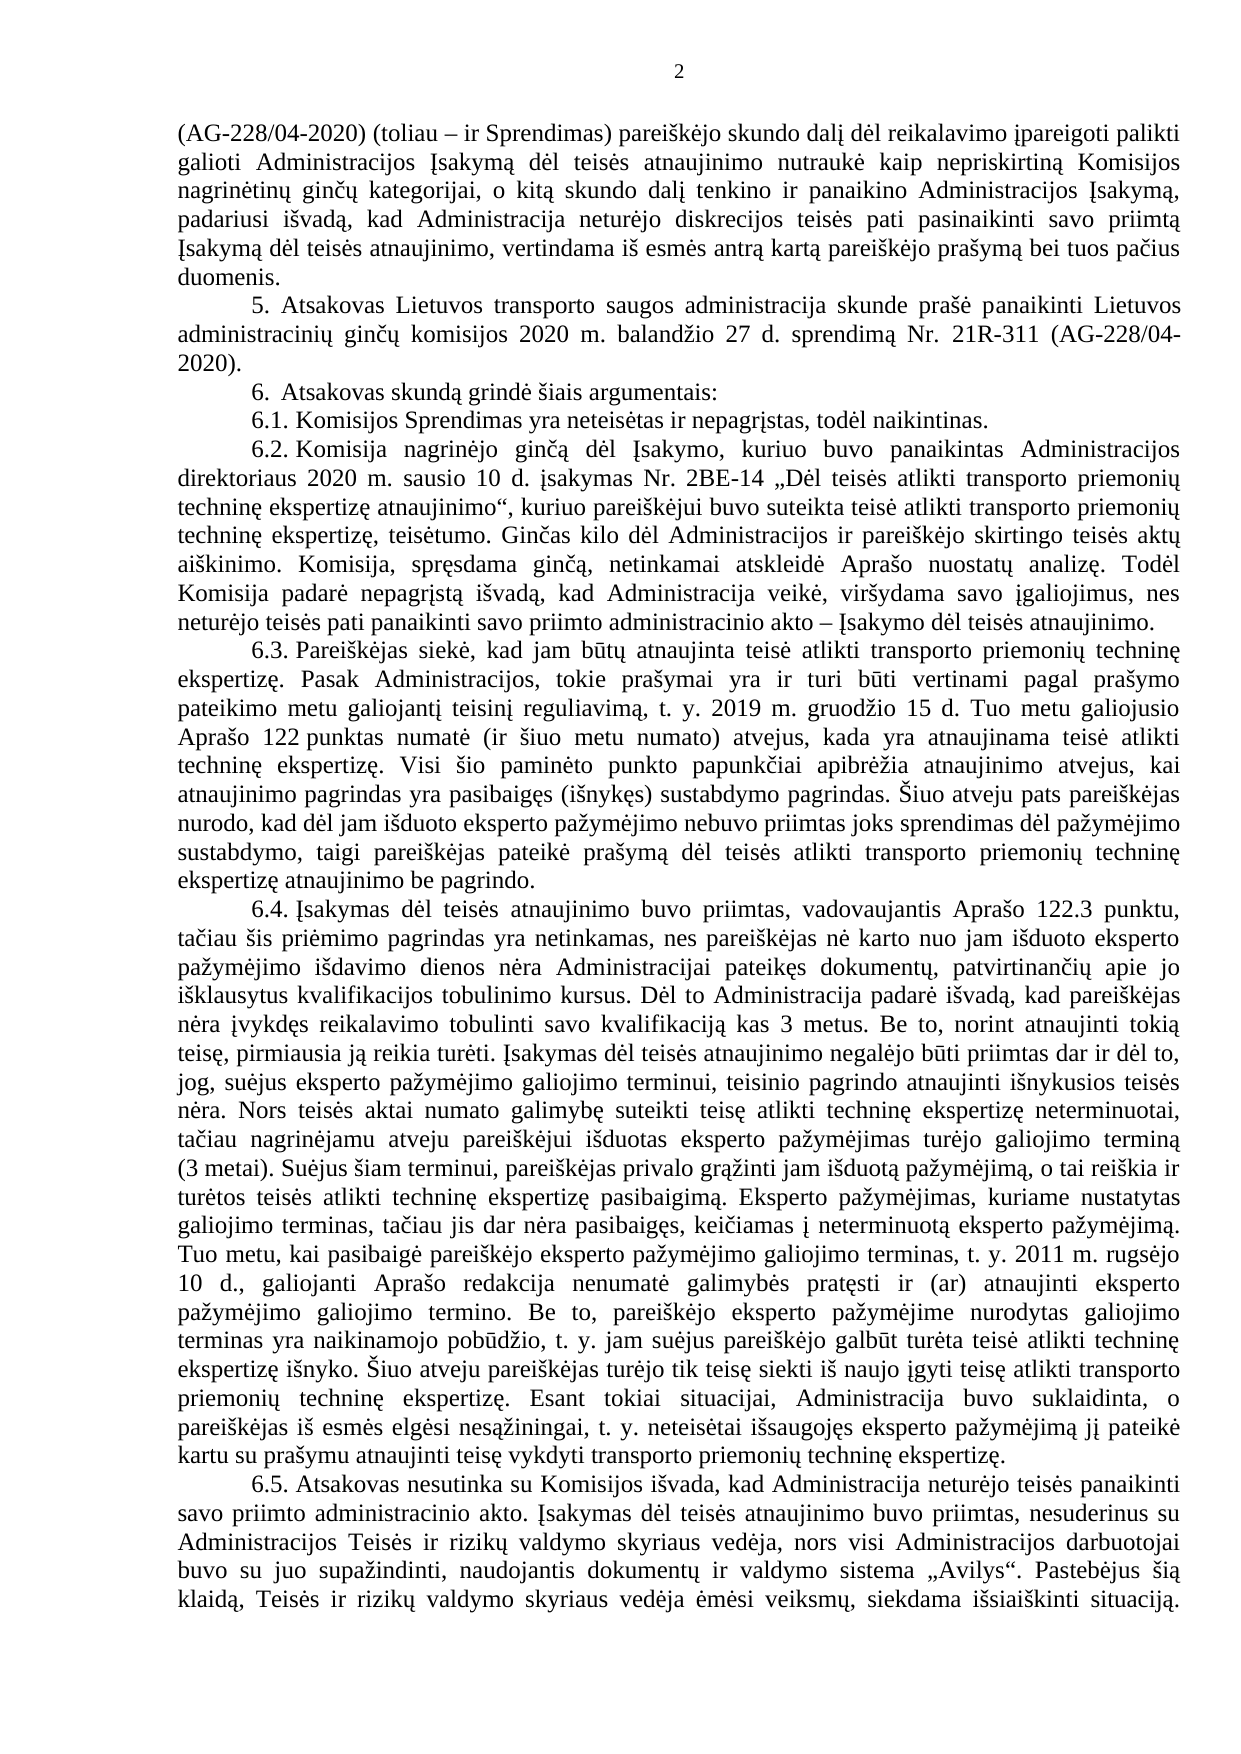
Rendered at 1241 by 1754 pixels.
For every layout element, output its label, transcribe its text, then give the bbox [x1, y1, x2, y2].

text 5. Atsakovas Lietuvos transporto saugos administracija skunde prašė panaikinti Lietuvos administracinių ginčų komisijos 2020 m. balandžio 27 d. sprendimą Nr. 21R-311 (AG-228/04-2020). [177, 291, 1181, 377]
text 6.2. Komisija nagrinėjo ginčą dėl Įsakymo, kuriuo buvo panaikintas Administracijos direktoriaus 2020 m. sausio 10 d. įsakymas Nr. 2BE-14 „Dėl teisės atlikti transporto priemonių techninę ekspertizę atnaujinimo“, kuriuo pareiškėjui buvo suteikta teisė atlikti transporto priemonių techninę ekspertizę, teisėtumo. Ginčas kilo dėl Administracijos ir pareiškėjo skirtingo teisės aktų aiškinimo. Komisija, spręsdama ginčą, netinkamai atskleidė Aprašo nuostatų analizę. Todėl Komisija padarė nepagrįstą išvadą, kad Administracija veikė, viršydama savo įgaliojimus, nes neturėjo teisės pati panaikinti savo priimto administracinio akto – Įsakymo dėl teisės atnaujinimo. [177, 434, 1181, 636]
text 6.4. Įsakymas dėl teisės atnaujinimo buvo priimtas, vadovaujantis Aprašo 122.3 punktu, tačiau šis priėmimo pagrindas yra netinkamas, nes pareiškėjas nė karto nuo jam išduoto eksperto pažymėjimo išdavimo dienos nėra Administracijai pateikęs dokumentų, patvirtinančių apie jo išklausytus kvalifikacijos tobulinimo kursus. Dėl to Administracija padarė išvadą, kad pareiškėjas nėra įvykdęs reikalavimo tobulinti savo kvalifikaciją kas 3 metus. Be to, norint atnaujinti tokią teisę, pirmiausia ją reikia turėti. Įsakymas dėl teisės atnaujinimo negalėjo būti priimtas dar ir dėl to, jog, suėjus eksperto pažymėjimo galiojimo terminui, teisinio pagrindo atnaujinti išnykusios teisės nėra. Nors teisės aktai numato galimybę suteikti teisę atlikti techninę ekspertizę neterminuotai, tačiau nagrinėjamu atveju pareiškėjui išduotas eksperto pažymėjimas turėjo galiojimo terminą (3 metai). Suėjus šiam terminui, pareiškėjas privalo grąžinti jam išduotą pažymėjimą, o tai reiškia ir turėtos teisės atlikti techninę ekspertizę pasibaigimą. Eksperto pažymėjimas, kuriame nustatytas galiojimo terminas, tačiau jis dar nėra pasibaigęs, keičiamas į neterminuotą eksperto pažymėjimą. Tuo metu, kai pasibaigė pareiškėjo eksperto pažymėjimo galiojimo terminas, t. y. 2011 m. rugsėjo 10 d., galiojanti Aprašo redakcija nenumatė galimybės pratęsti ir (ar) atnaujinti eksperto pažymėjimo galiojimo termino. Be to, pareiškėjo eksperto pažymėjime nurodytas galiojimo terminas yra naikinamojo pobūdžio, t. y. jam suėjus pareiškėjo galbūt turėta teisė atlikti techninę ekspertizę išnyko. Šiuo atveju pareiškėjas turėjo tik teisę siekti iš naujo įgyti teisę atlikti transporto priemonių techninę ekspertizę. Esant tokiai situacijai, Administracija buvo suklaidinta, o pareiškėjas iš esmės elgėsi nesąžiningai, t. y. neteisėtai išsaugojęs eksperto pažymėjimą jį pateikė kartu su prašymu atnaujinti teisę vykdyti transporto priemonių techninę ekspertizę. [177, 894, 1181, 1469]
text (AG-228/04-2020) (toliau – ir Sprendimas) pareiškėjo skundo dalį dėl reikalavimo įpareigoti palikti galioti Administracijos Įsakymą dėl teisės atnaujinimo nutraukė kaip nepriskirtiną Komisijos nagrinėtinų ginčų kategorijai, o kitą skundo dalį tenkino ir panaikino Administracijos Įsakymą, padariusi išvadą, kad Administracija neturėjo diskrecijos teisės pati pasinaikinti savo priimtą Įsakymą dėl teisės atnaujinimo, vertindama iš esmės antrą kartą pareiškėjo prašymą bei tuos pačius duomenis. [177, 118, 1181, 291]
text 6.3. Pareiškėjas siekė, kad jam būtų atnaujinta teisė atlikti transporto priemonių techninę ekspertizę. Pasak Administracijos, tokie prašymai yra ir turi būti vertinami pagal prašymo pateikimo metu galiojantį teisinį reguliavimą, t. y. 2019 m. gruodžio 15 d. Tuo metu galiojusio Aprašo 122 punktas numatė (ir šiuo metu numato) atvejus, kada yra atnaujinama teisė atlikti techninę ekspertizę. Visi šio paminėto punkto papunkčiai apibrėžia atnaujinimo atvejus, kai atnaujinimo pagrindas yra pasibaigęs (išnykęs) sustabdymo pagrindas. Šiuo atveju pats pareiškėjas nurodo, kad dėl jam išduoto eksperto pažymėjimo nebuvo priimtas joks sprendimas dėl pažymėjimo sustabdymo, taigi pareiškėjas pateikė prašymą dėl teisės atlikti transporto priemonių techninę ekspertizę atnaujinimo be pagrindo. [177, 636, 1181, 894]
text 6.1. Komisijos Sprendimas yra neteisėtas ir nepagrįstas, todėl naikintinas. [177, 406, 1181, 434]
text 6.5. Atsakovas nesutinka su Komisijos išvada, kad Administracija neturėjo teisės panaikinti savo priimto administracinio akto. Įsakymas dėl teisės atnaujinimo buvo priimtas, nesuderinus su Administracijos Teisės ir rizikų valdymo skyriaus vedėja, nors visi Administracijos darbuotojai buvo su juo supažindinti, naudojantis dokumentų ir valdymo sistema „Avilys“. Pastebėjus šią klaidą, Teisės ir rizikų valdymo skyriaus vedėja ėmėsi veiksmų, siekdama išsiaiškinti situaciją. [177, 1469, 1181, 1613]
text 6. Atsakovas skundą grindė šiais argumentais: [177, 377, 1181, 406]
